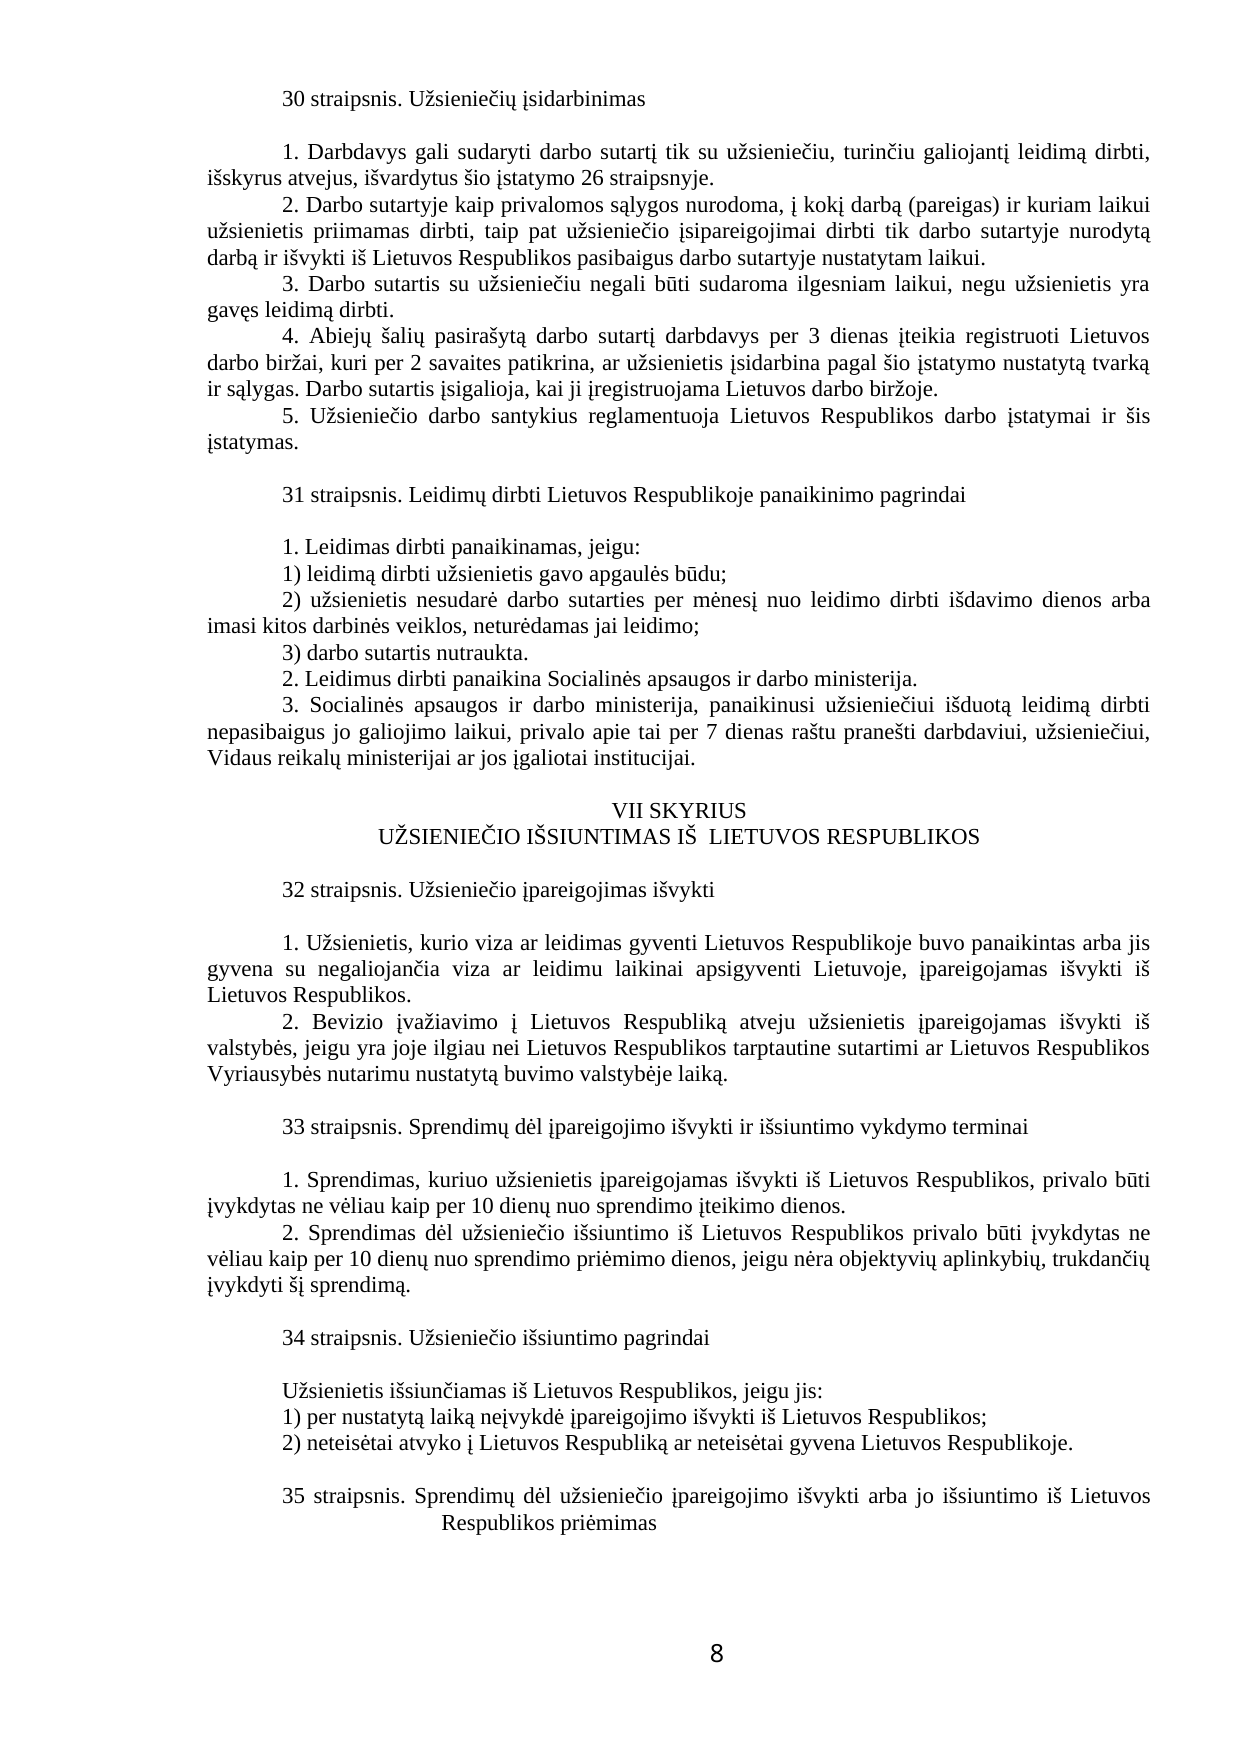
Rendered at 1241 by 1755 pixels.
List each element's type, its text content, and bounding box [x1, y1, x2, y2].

text 2. Darbo sutartyje kaip privalomos sąlygos nurodoma, į kokį darbą (pareigas) ir kuriam laikui užsienietis priimamas dirbti, taip pat užsieniečio įsipareigojimai dirbti tik darbo sutartyje nurodytą darbą ir išvykti iš Lietuvos Respublikos pasibaigus darbo sutartyje nustatytam laikui. [207, 191, 1152, 270]
text 32 straipsnis. Užsieniečio įpareigojimas išvykti [207, 876, 1152, 902]
text 1. Darbdavys gali sudaryti darbo sutartį tik su užsieniečiu, turinčiu galiojantį leidimą dirbti, išskyrus atvejus, išvardytus šio įstatymo 26 straipsnyje. [207, 138, 1152, 191]
text 1) per nustatytą laiką neįvykdė įpareigojimo išvykti iš Lietuvos Respublikos; [207, 1403, 1152, 1429]
text 1. Leidimas dirbti panaikinamas, jeigu: [207, 533, 1152, 560]
text 1. Užsienietis, kurio viza ar leidimas gyventi Lietuvos Respublikoje buvo panaikintas arba jis gyvena su negaliojančia viza ar leidimu laikinai apsigyventi Lietuvoje, įpareigojamas išvykti iš Lietuvos Respublikos. [207, 929, 1152, 1008]
text 4. Abiejų šalių pasirašytą darbo sutartį darbdavys per 3 dienas įteikia registruoti Lietuvos darbo biržai, kuri per 2 savaites patikrina, ar užsienietis įsidarbina pagal šio įstatymo nustatytą tvarką ir sąlygas. Darbo sutartis įsigalioja, kai ji įregistruojama Lietuvos darbo biržoje. [207, 323, 1152, 402]
text 2. Bevizio įvažiavimo į Lietuvos Respubliką atveju užsienietis įpareigojamas išvykti iš valstybės, jeigu yra joje ilgiau nei Lietuvos Respublikos tarptautine sutartimi ar Lietuvos Respublikos Vyriausybės nutarimu nustatytą buvimo valstybėje laiką. [207, 1008, 1152, 1087]
text 34 straipsnis. Užsieniečio išsiuntimo pagrindai [207, 1324, 1152, 1350]
text 2) užsienietis nesudarė darbo sutarties per mėnesį nuo leidimo dirbti išdavimo dienos arba imasi kitos darbinės veiklos, neturėdamas jai leidimo; [207, 586, 1152, 639]
text 35 straipsnis. Sprendimų dėl užsieniečio įpareigojimo išvykti arba jo išsiuntimo iš Lietuvos Respublikos priėmimas [282, 1482, 1152, 1535]
text VII SKYRIUS [207, 797, 1152, 823]
text 1. Sprendimas, kuriuo užsienietis įpareigojamas išvykti iš Lietuvos Respublikos, privalo būti įvykdytas ne vėliau kaip per 10 dienų nuo sprendimo įteikimo dienos. [207, 1166, 1152, 1219]
text 2. Sprendimas dėl užsieniečio išsiuntimo iš Lietuvos Respublikos privalo būti įvykdytas ne vėliau kaip per 10 dienų nuo sprendimo priėmimo dienos, jeigu nėra objektyvių aplinkybių, trukdančių įvykdyti šį sprendimą. [207, 1219, 1152, 1298]
text 2. Leidimus dirbti panaikina Socialinės apsaugos ir darbo ministerija. [207, 665, 1152, 692]
text 1) leidimą dirbti užsienietis gavo apgaulės būdu; [207, 560, 1152, 586]
text Užsienietis išsiunčiamas iš Lietuvos Respublikos, jeigu jis: [207, 1377, 1152, 1403]
text 5. Užsieniečio darbo santykius reglamentuoja Lietuvos Respublikos darbo įstatymai ir šis įstatymas. [207, 402, 1152, 454]
text 33 straipsnis. Sprendimų dėl įpareigojimo išvykti ir išsiuntimo vykdymo terminai [282, 1113, 1152, 1139]
text 3. Darbo sutartis su užsieniečiu negali būti sudaroma ilgesniam laikui, negu užsienietis yra gavęs leidimą dirbti. [207, 270, 1152, 323]
text UŽSIENIEČIO IŠSIUNTIMAS IŠ LIETUVOS RESPUBLIKOS [207, 823, 1152, 850]
text 3. Socialinės apsaugos ir darbo ministerija, panaikinusi užsieniečiui išduotą leidimą dirbti nepasibaigus jo galiojimo laikui, privalo apie tai per 7 dienas raštu pranešti darbdaviui, užsieniečiui, Vidaus reikalų ministerijai ar jos įgaliotai institucijai. [207, 692, 1152, 771]
text 30 straipsnis. Užsieniečių įsidarbinimas [207, 85, 1152, 112]
text 2) neteisėtai atvyko į Lietuvos Respubliką ar neteisėtai gyvena Lietuvos Respublikoje. [207, 1429, 1152, 1456]
text 31 straipsnis. Leidimų dirbti Lietuvos Respublikoje panaikinimo pagrindai [207, 481, 1152, 507]
text 3) darbo sutartis nutraukta. [207, 639, 1152, 665]
